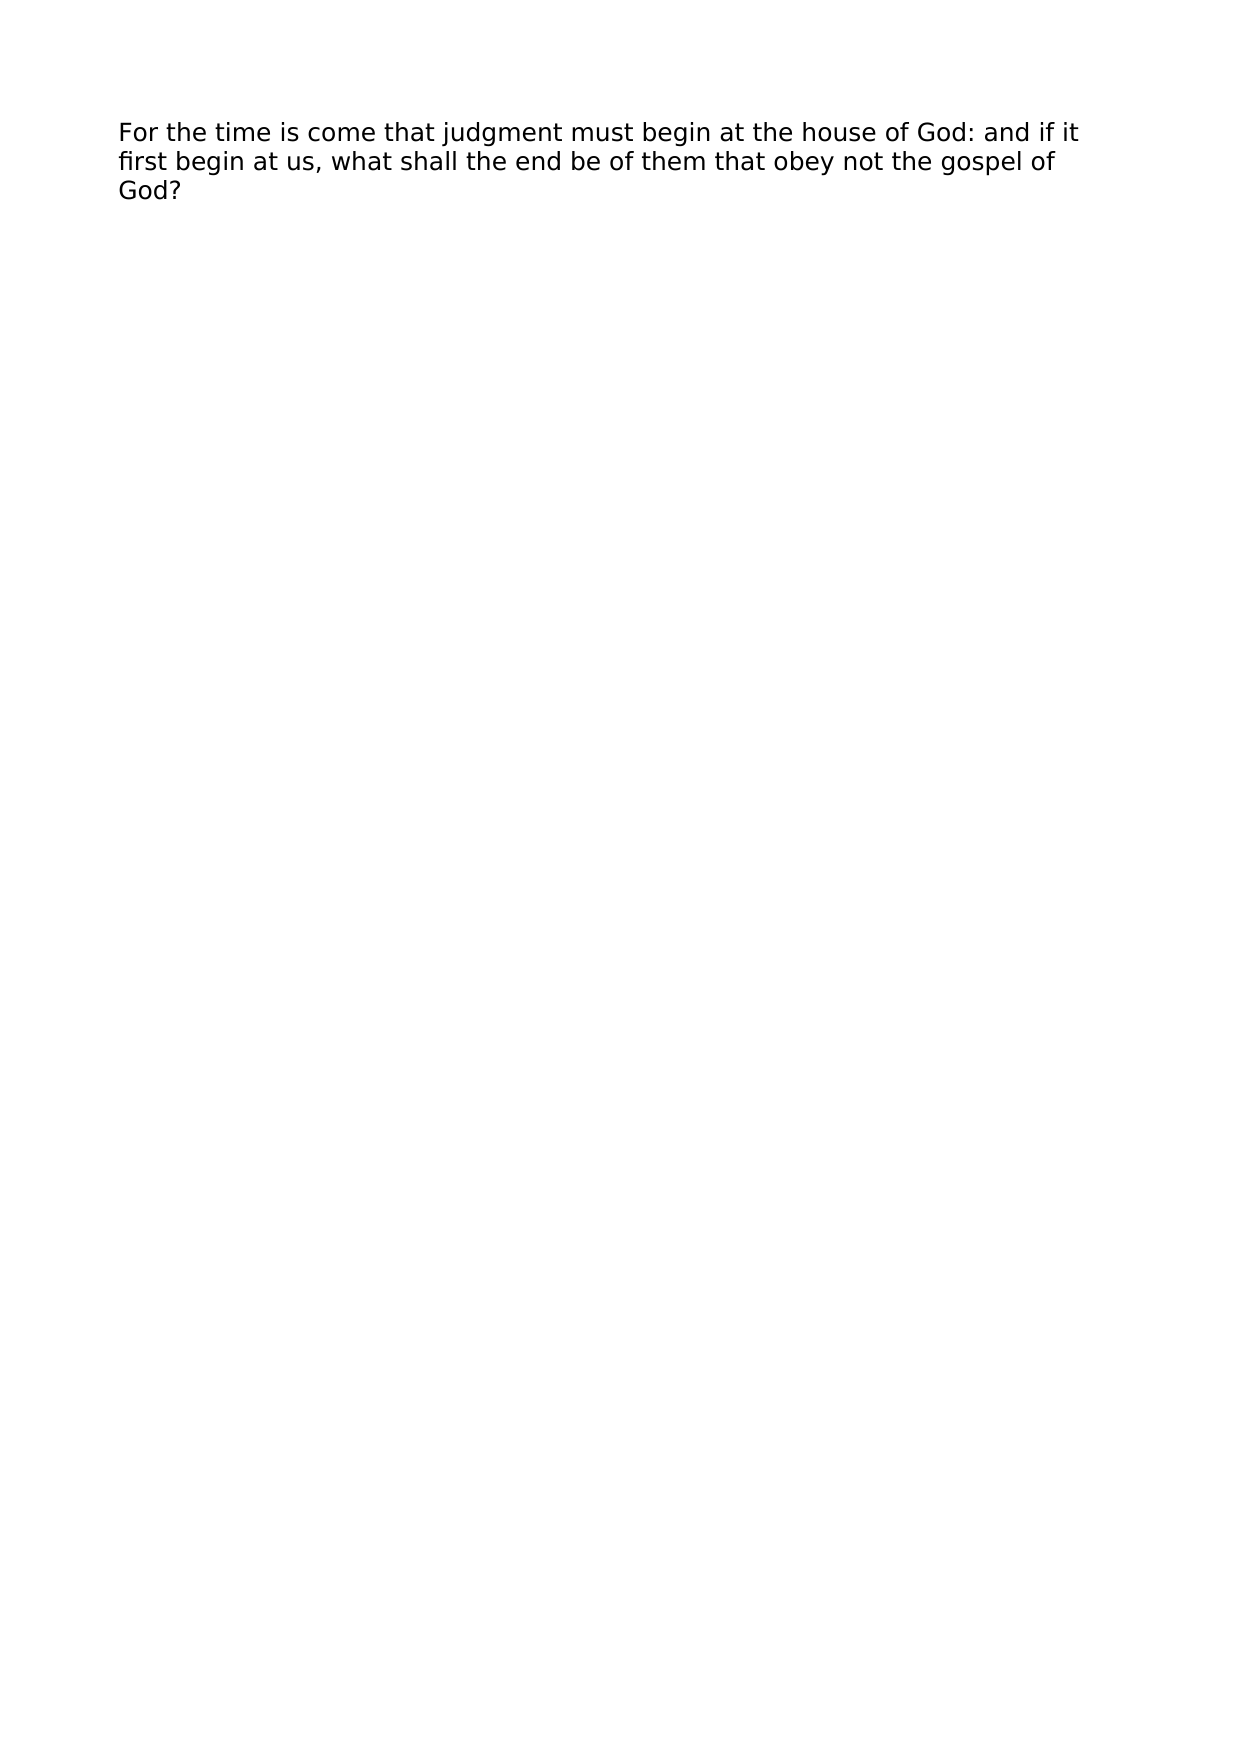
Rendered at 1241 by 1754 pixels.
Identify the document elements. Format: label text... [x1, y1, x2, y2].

text For the time is come that judgment must begin at the house of God: and if it first begin at us, what shall the end be of them that obey not the gospel of God? [118, 118, 1122, 206]
